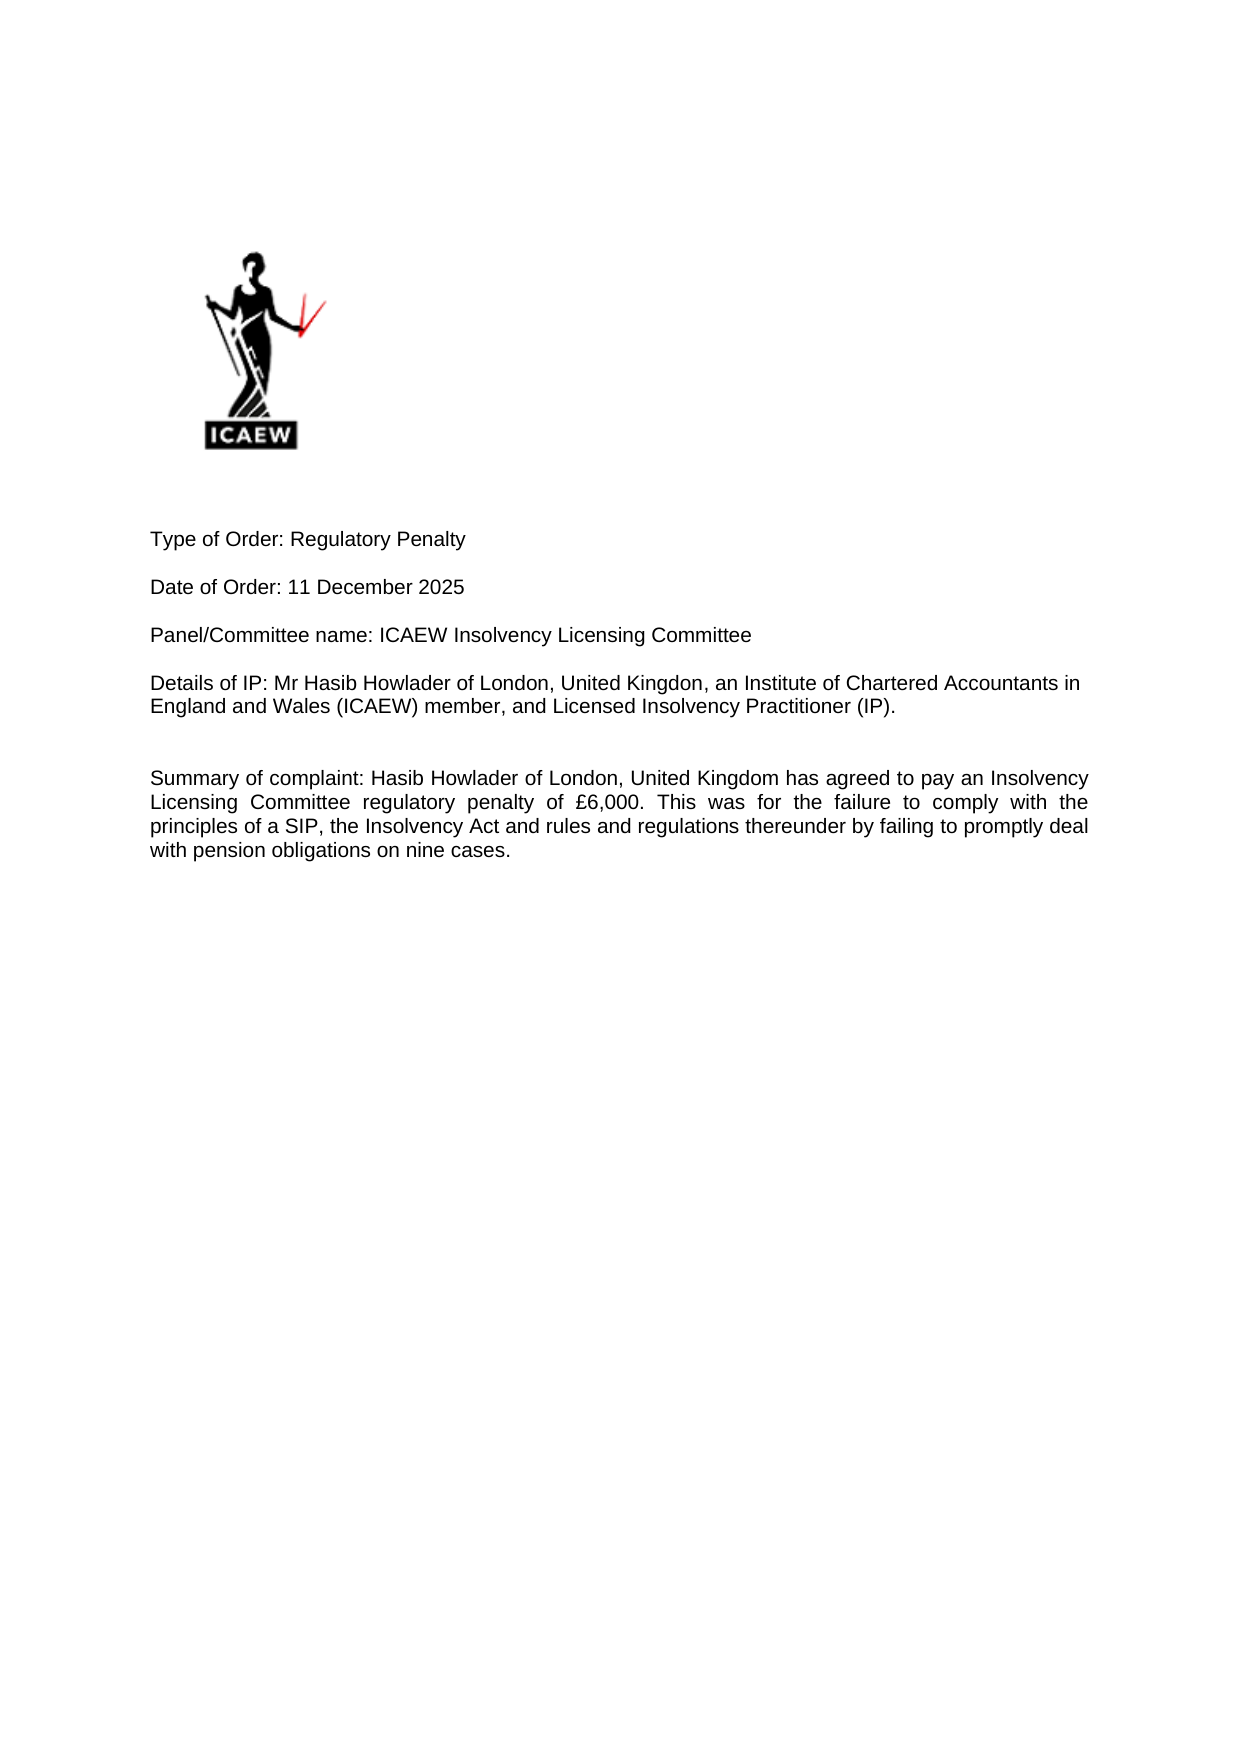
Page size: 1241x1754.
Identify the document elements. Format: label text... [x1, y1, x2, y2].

text Details of IP: Mr Hasib Howlader of London, United Kingdon, an Institute of Chartered Accountants in England and Wales (ICAEW) member, and Licensed Insolvency Practitioner (IP). [150, 670, 1090, 718]
text Summary of complaint: Hasib Howlader of London, United Kingdom has agreed to pay an Insolvency Licensing Committee regulatory penalty of £6,000. This was for the failure to comply with the principles of a SIP, the Insolvency Act and rules and regulations thereunder by failing to promptly deal with pension obligations on nine cases. [150, 766, 1090, 862]
text Date of Order: 11 December 2025 [150, 574, 1090, 598]
text Panel/Committee name: ICAEW Insolvency Licensing Committee [150, 622, 1090, 646]
text Type of Order: Regulatory Penalty [150, 527, 1090, 551]
